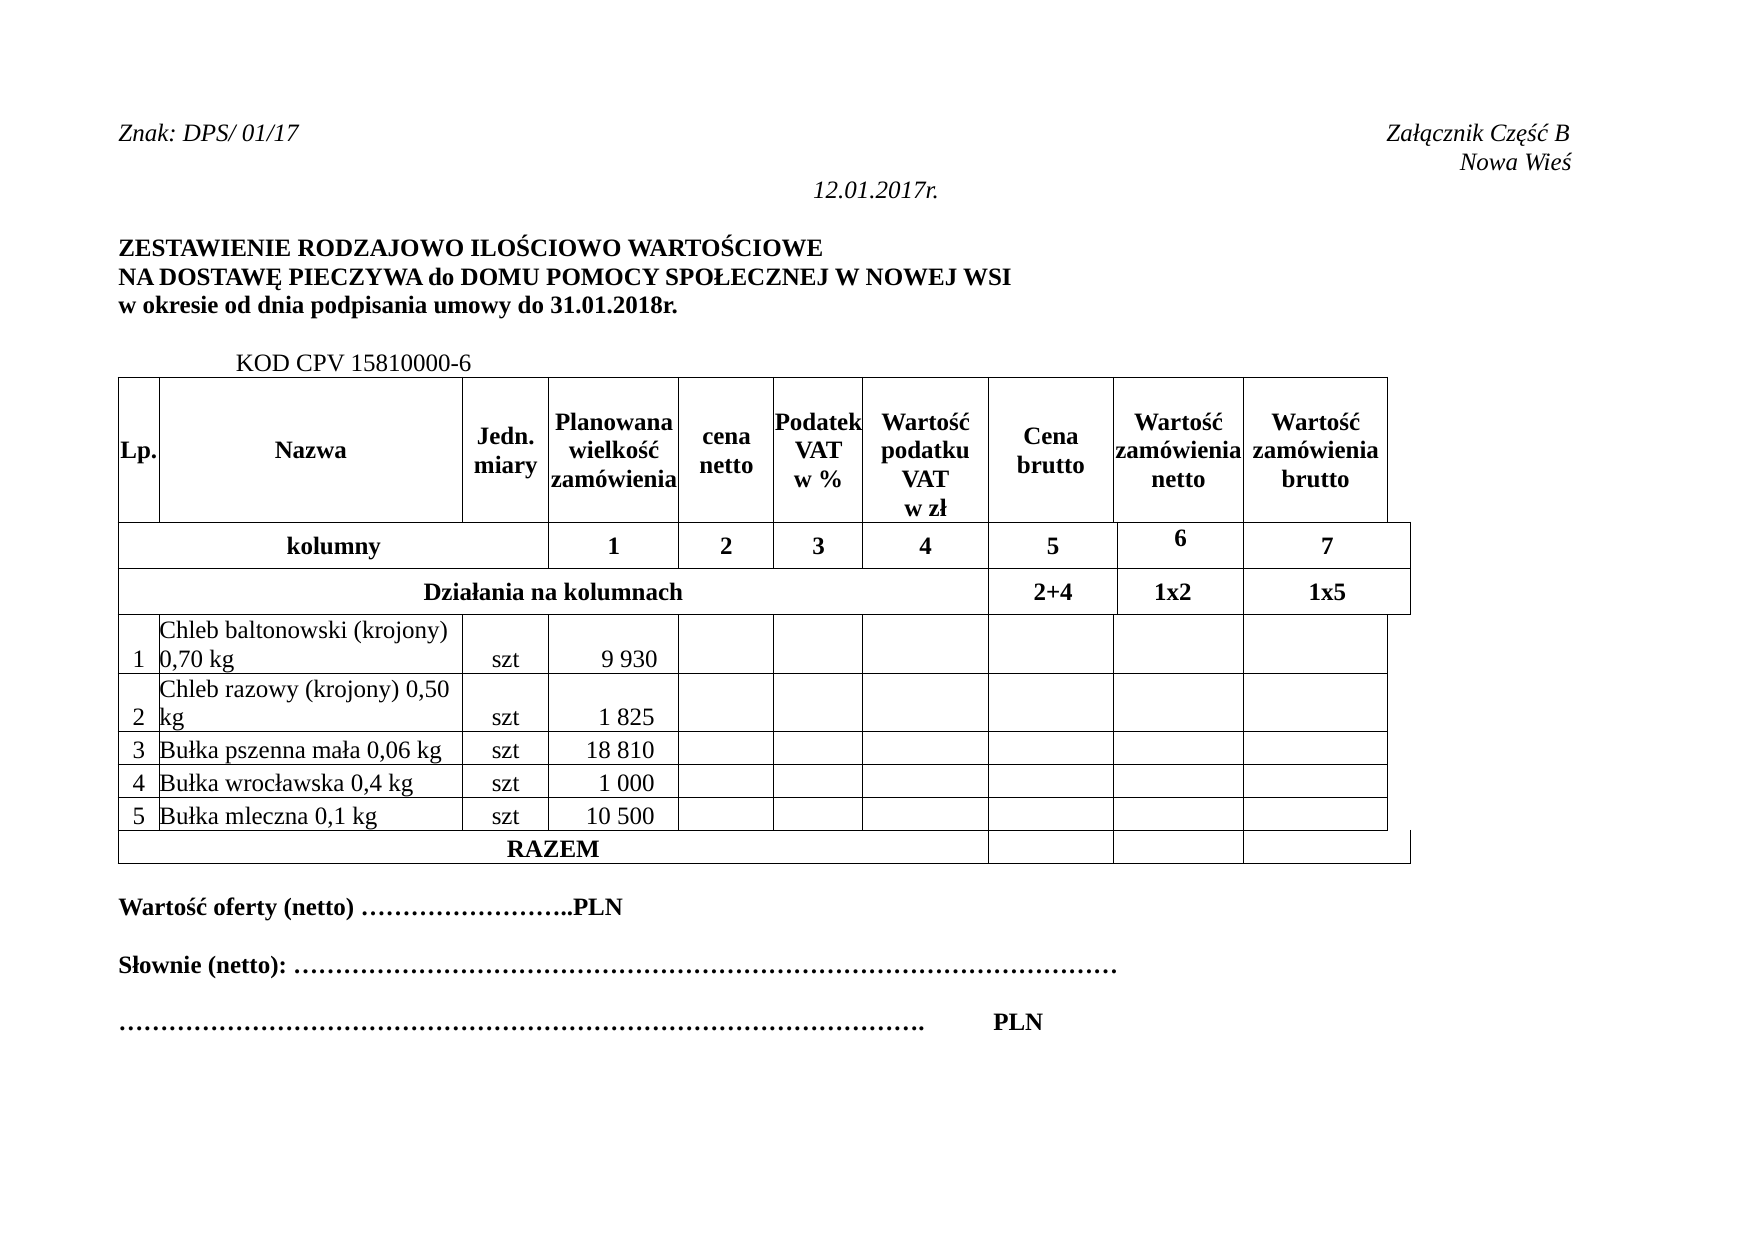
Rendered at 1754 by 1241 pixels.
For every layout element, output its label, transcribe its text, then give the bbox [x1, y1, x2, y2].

table_cell [1394, 764, 1398, 797]
table_cell [1114, 615, 1243, 673]
table_cell [1403, 673, 1407, 731]
table_header [1403, 377, 1407, 522]
table_cell [1407, 731, 1411, 764]
table_header [1398, 377, 1402, 522]
table_cell [1407, 615, 1411, 673]
table_cell 1x2 [1118, 569, 1243, 614]
table_cell [1394, 673, 1398, 731]
table_cell 1x5 [1244, 569, 1410, 614]
table_cell [1114, 831, 1243, 862]
table_cell [863, 732, 988, 764]
table_cell [989, 798, 1113, 830]
table_cell [679, 674, 773, 731]
table_cell [1403, 615, 1407, 673]
table_cell 5 [119, 798, 159, 830]
table_cell [1114, 798, 1243, 830]
table_cell [989, 732, 1113, 764]
table_cell [679, 615, 773, 673]
table_cell [989, 674, 1113, 731]
table_cell [1407, 673, 1411, 731]
table_header Podatek VAT w % [774, 378, 862, 522]
table_cell szt [463, 674, 548, 731]
table_cell [679, 798, 773, 830]
table_cell [989, 615, 1113, 673]
text Słownie (netto): ……………………………………………………………………………………… [118, 950, 1636, 978]
table_cell [1407, 797, 1411, 830]
table_cell szt [463, 615, 548, 673]
table_cell [774, 798, 862, 830]
table_cell [1394, 615, 1398, 673]
table_cell kolumny [119, 523, 548, 568]
table_header Planowana wielkość zamówienia [549, 378, 678, 522]
text Wartość oferty (netto) ……………………..PLN [118, 892, 1636, 921]
table_cell 3 [774, 523, 862, 568]
table_cell 5 [989, 523, 1117, 568]
table_cell [1394, 731, 1398, 764]
table_header [1394, 377, 1398, 522]
table_cell [1398, 673, 1402, 731]
table_cell [774, 674, 862, 731]
table_cell [1244, 615, 1387, 673]
table_cell 1 [549, 523, 678, 568]
subtitle Nowa Wieś 12.01.2017r. [118, 147, 1636, 204]
table_cell [774, 765, 862, 797]
table_cell Bułka mleczna 0,1 kg [160, 798, 462, 830]
table_cell [1407, 764, 1411, 797]
table_cell [679, 732, 773, 764]
table_header Wartość podatku VAT w zł [863, 378, 988, 522]
table_header [1407, 377, 1411, 522]
table_cell [1398, 615, 1402, 673]
table_header [1388, 377, 1394, 522]
table_cell [1244, 798, 1387, 830]
table_cell [1388, 673, 1394, 731]
text ……………………………………………………………………………………. PLN [118, 1007, 1636, 1036]
table_cell [1114, 732, 1243, 764]
subtitle NA DOSTAWĘ PIECZYWA do DOMU POMOCY SPOŁECZNEJ W NOWEJ WSI [118, 262, 1636, 291]
table_cell 3 [119, 732, 159, 764]
table_cell 4 [863, 523, 988, 568]
table_header Nazwa [160, 378, 462, 522]
table_cell Działania na kolumnach [119, 569, 988, 614]
table_cell 2+4 [989, 569, 1117, 614]
table_cell Bułka wrocławska 0,4 kg [160, 765, 462, 797]
table_cell 7 [1244, 523, 1410, 568]
table_cell szt [463, 732, 548, 764]
table_cell [1114, 674, 1243, 731]
table_cell 2 [679, 523, 773, 568]
table_cell 6 [1118, 523, 1243, 568]
table_cell [863, 765, 988, 797]
table_cell [1403, 731, 1407, 764]
table_cell szt [463, 765, 548, 797]
table_cell [863, 798, 988, 830]
table_cell 9 930 [549, 615, 678, 673]
subtitle Znak: DPS/ 01/17 Załącznik Część B [118, 118, 1636, 147]
table_cell [679, 765, 773, 797]
table_cell [989, 765, 1113, 797]
table_cell [774, 732, 862, 764]
table_cell RAZEM [119, 831, 988, 862]
table_cell [1244, 765, 1387, 797]
table_header cena netto [679, 378, 773, 522]
table_cell [1388, 615, 1394, 673]
table_header Jedn. miary [463, 378, 548, 522]
table_cell [1244, 830, 1410, 862]
subtitle w okresie od dnia podpisania umowy do 31.01.2018r. [118, 291, 1636, 319]
table_cell [1244, 732, 1387, 764]
subtitle ZESTAWIENIE RODZAJOWO ILOŚCIOWO WARTOŚCIOWE [118, 233, 1636, 262]
table_cell 1 000 [549, 765, 678, 797]
table_cell Chleb razowy (krojony) 0,50 kg [160, 674, 462, 731]
table_cell [1403, 797, 1407, 830]
table_cell [1394, 797, 1398, 830]
table_cell [1388, 731, 1394, 764]
table_header Lp. [119, 378, 159, 522]
table_cell [1114, 765, 1243, 797]
table_header Wartość zamówienia netto [1114, 378, 1243, 522]
table_cell [1398, 797, 1402, 830]
table_cell [1244, 674, 1387, 731]
table_cell 10 500 [549, 798, 678, 830]
table_cell 2 [119, 674, 159, 731]
table_cell 4 [119, 765, 159, 797]
table_cell [989, 831, 1113, 862]
table_cell [1398, 731, 1402, 764]
table_cell [1398, 764, 1402, 797]
table_cell Bułka pszenna mała 0,06 kg [160, 732, 462, 764]
table_cell 18 810 [549, 732, 678, 764]
table_cell [863, 615, 988, 673]
table_cell 1 825 [549, 674, 678, 731]
table_cell Chleb baltonowski (krojony) 0,70 kg [160, 615, 462, 673]
table_cell [774, 615, 862, 673]
table_header Cena brutto [989, 378, 1113, 522]
table_cell szt [463, 798, 548, 830]
table_cell [1388, 797, 1394, 830]
table_header Wartość zamówienia brutto [1244, 378, 1387, 522]
table_cell [1403, 764, 1407, 797]
table_cell 1 [119, 615, 159, 673]
text KOD CPV 15810000-6 [99, 348, 1636, 377]
table_cell [1388, 764, 1394, 797]
table_cell [863, 674, 988, 731]
